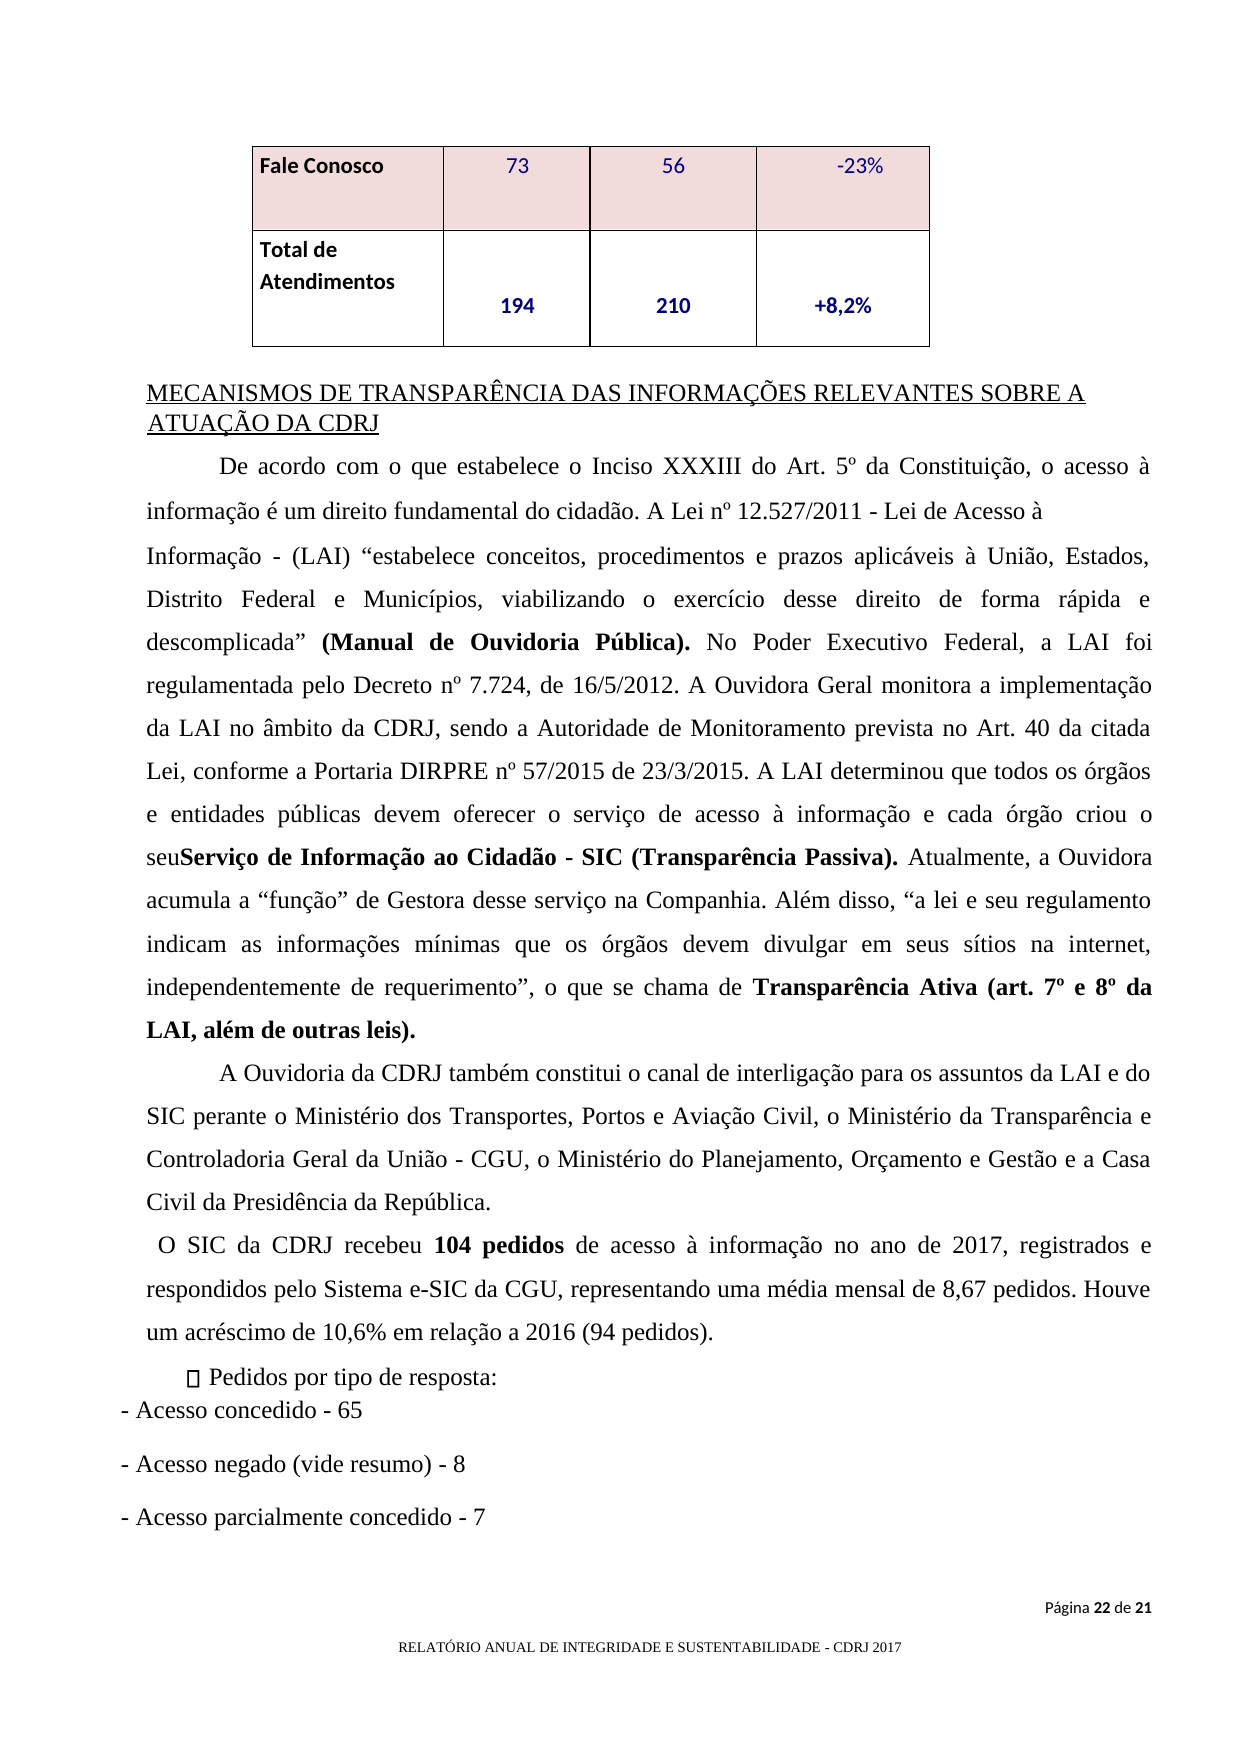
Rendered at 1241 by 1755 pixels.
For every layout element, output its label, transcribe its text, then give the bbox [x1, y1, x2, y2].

list Acesso concedido - 65 [121, 1395, 1184, 1423]
text A Ouvidoria da CDRJ também constitui o canal de interligação para os assuntos da LAI e do SIC perante o Ministério dos Transportes, Portos e Aviação Civil, o Ministério da Transparência e Controladoria Geral da União - CGU, o Ministério do Planejamento, Orçamento e Gestão e a Casa Civil da Presidência da República. [146, 1058, 1152, 1216]
table_cell Total de Atendimentos [253, 231, 443, 346]
table_header 73 [444, 147, 589, 229]
table_cell 194 [444, 231, 589, 346]
table_cell +8,2% [757, 231, 929, 346]
table_header -23% [757, 147, 929, 229]
list Acesso negado (vide resumo) - 8 [121, 1449, 1184, 1477]
table_header 56 [591, 147, 756, 229]
text O SIC da CDRJ recebeu 104 pedidos de acesso à informação no ano de 2017, registrados e respondidos pelo Sistema e-SIC da CGU, representando uma média mensal de 8,67 pedidos. Houve um acréscimo de 10,6% em relação a 2016 (94 pedidos). [146, 1231, 1152, 1346]
table_cell 210 [591, 231, 756, 346]
text MECANISMOS DE TRANSPARÊNCIA DAS INFORMAÇÕES RELEVANTES SOBRE A ATUAÇÃO DA CDRJ [146, 378, 1088, 437]
text Pedidos por tipo de resposta: [208, 1362, 1184, 1391]
table_header Fale Conosco [253, 147, 443, 229]
text Distrito Federal e Municípios, viabilizando o exercício desse direito de forma rápida e [146, 586, 1184, 612]
list Acesso parcialmente concedido - 7 [121, 1502, 1184, 1531]
text descomplicada” (Manual de Ouvidoria Pública). No Poder Executivo Federal, a LAI foi regulamentada pelo Decreto nº 7.724, de 16/5/2012. A Ouvidora Geral monitora a implementação da LAI no âmbito da CDRJ, sendo a Autoridade de Monitoramento prevista no Art. 40 da citada Lei, conforme a Portaria DIRPRE nº 57/2015 de 23/3/2015. A LAI determinou que todos os órgãos e entidades públicas devem oferecer o serviço de acesso à informação e cada órgão criou o seuServiço de Informação ao Cidadão - SIC (Transparência Passiva). Atualmente, a Ouvidora acumula a “função” de Gestora desse serviço na Companhia. Além disso, “a lei e seu regulamento indicam as informações mínimas que os órgãos devem divulgar em seus sítios na internet, independentemente de requerimento”, o que se chama de Transparência Ativa (art. 7º e 8º da LAI, além de outras leis). [146, 627, 1153, 1044]
text De acordo com o que estabelece o Inciso XXXIII do Art. 5º da Constituição, o acesso à informação é um direito fundamental do cidadão. A Lei nº 12.527/2011 - Lei de Acesso à Informação - (LAI) “estabelece conceitos, procedimentos e prazos aplicáveis à União, Estados, [146, 451, 1152, 570]
